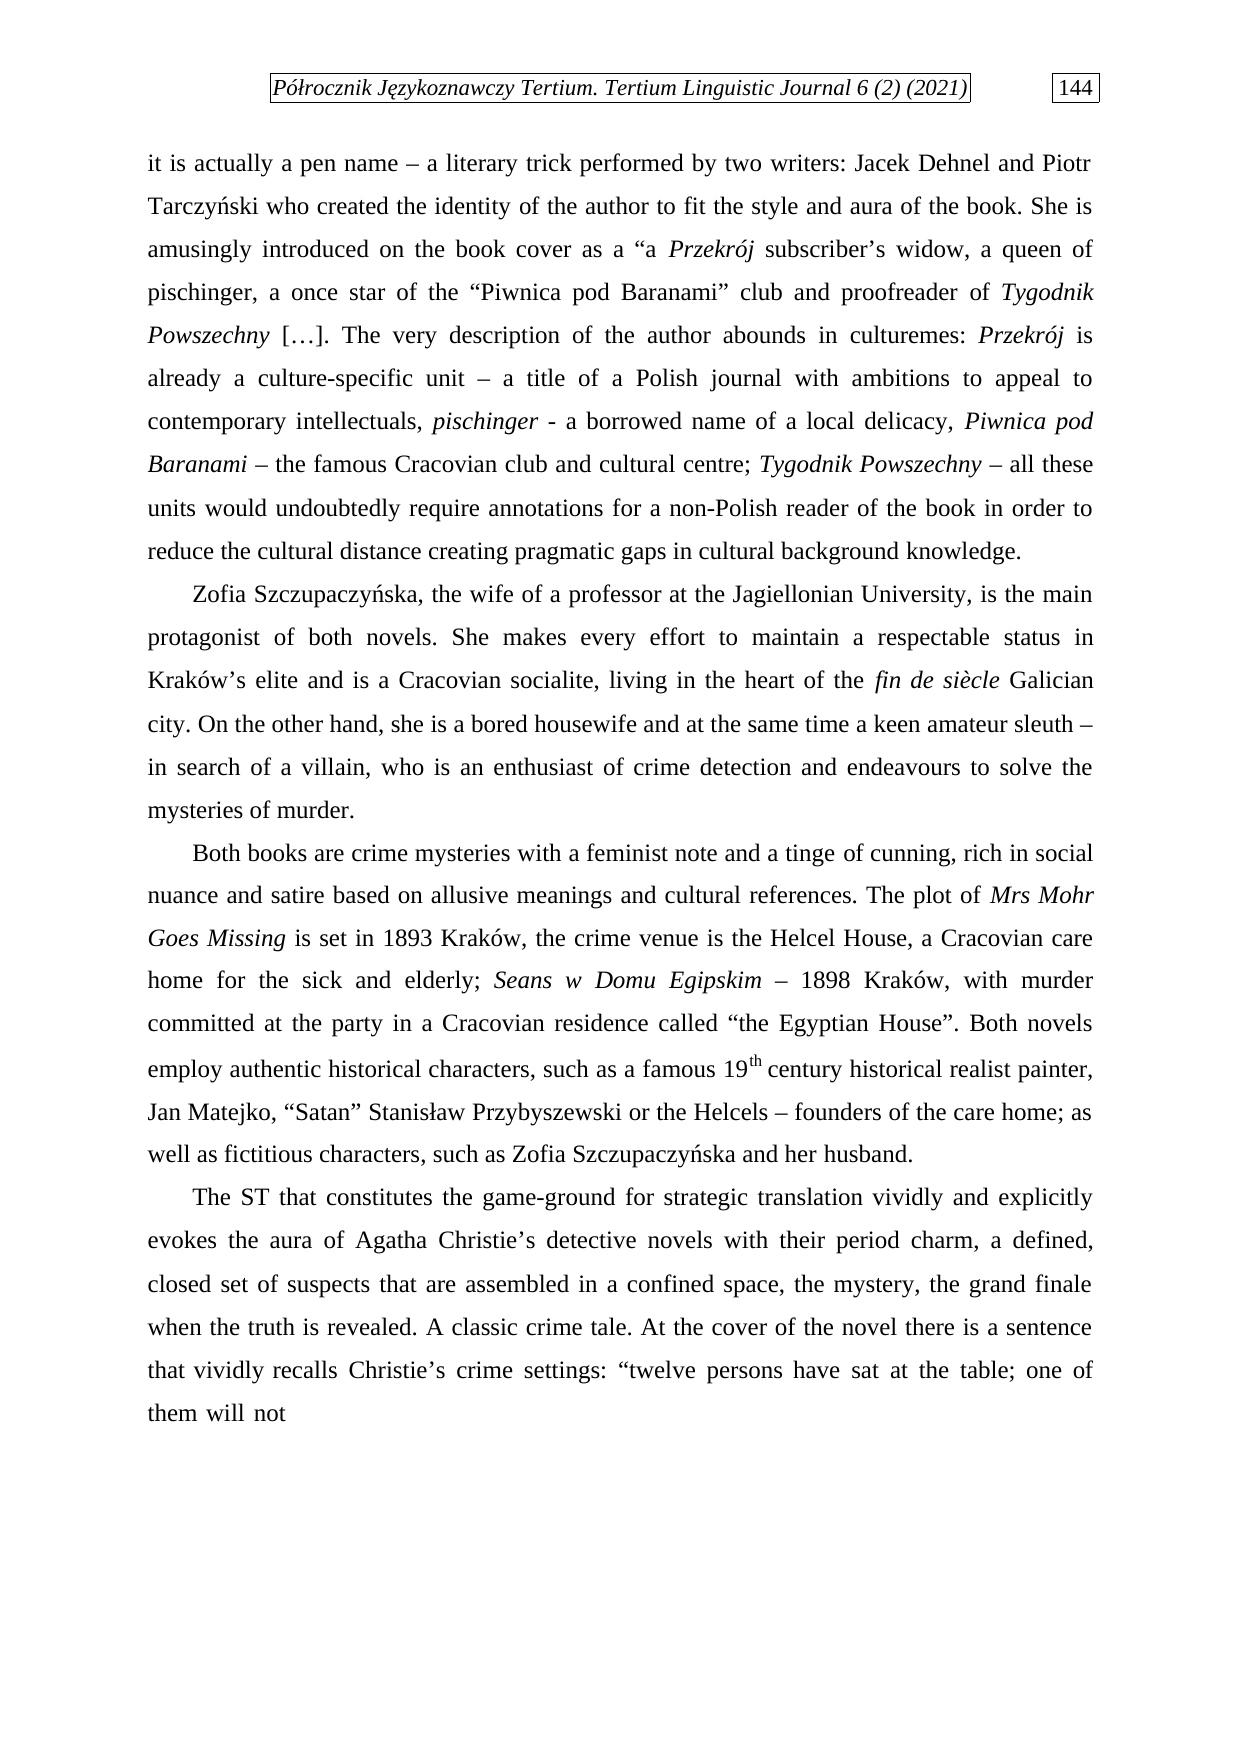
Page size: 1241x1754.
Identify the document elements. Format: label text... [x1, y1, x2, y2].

text it is actually a pen name – a literary trick performed by two writers: Jacek Dehnel and Piotr Tarczyński who created the identity of the author to fit the style and aura of the book. She is amusingly introduced on the book cover as a “a Przekrój subscriber’s widow, a queen of pischinger, a once star of the “Piwnica pod Baranami” club and proofreader of Tygodnik Powszechny […]. The very description of the author abounds in culturemes: Przekrój is already a culture-specific unit – a title of a Polish journal with ambitions to appeal to contemporary intellectuals, pischinger - a borrowed name of a local delicacy, Piwnica pod Baranami – the famous Cracovian club and cultural centre; Tygodnik Powszechny – all these units would undoubtedly require annotations for a non-Polish reader of the book in order to reduce the cultural distance creating pragmatic gaps in cultural background knowledge. [147, 148, 1093, 564]
text Both books are crime mysteries with a feminist note and a tinge of cunning, rich in social nuance and satire based on allusive meanings and cultural references. The plot of Mrs Mohr Goes Missing is set in 1893 Kraków, the crime venue is the Helcel House, a Cracovian care home for the sick and elderly; Seans w Domu Egipskim – 1898 Kraków, with murder committed at the party in a Cracovian residence called “the Egyptian House”. Both novels employ authentic historical characters, such as a famous 19th century historical realist painter, Jan Matejko, “Satan” Stanisław Przybyszewski or the Helcels – founders of the care home; as well as fictitious characters, such as Zofia Szczupaczyńska and her husband. [147, 838, 1094, 1168]
text Zofia Szczupaczyńska, the wife of a professor at the Jagiellonian University, is the main protagonist of both novels. She makes every effort to maintain a respectable status in Kraków’s elite and is a Cracovian socialite, living in the heart of the fin de siècle Galician city. On the other hand, she is a bored housewife and at the same time a keen amateur sleuth – in search of a villain, who is an enthusiast of crime detection and endeavours to solve the mysteries of murder. [147, 579, 1094, 824]
text The ST that constitutes the game-ground for strategic translation vividly and explicitly evokes the aura of Agatha Christie’s detective novels with their period charm, a defined, closed set of suspects that are assembled in a confined space, the mystery, the grand finale when the truth is revealed. A classic crime tale. At the cover of the novel there is a sentence that vividly recalls Christie’s crime settings: “twelve persons have sat at the table; one of them will not [147, 1182, 1094, 1427]
